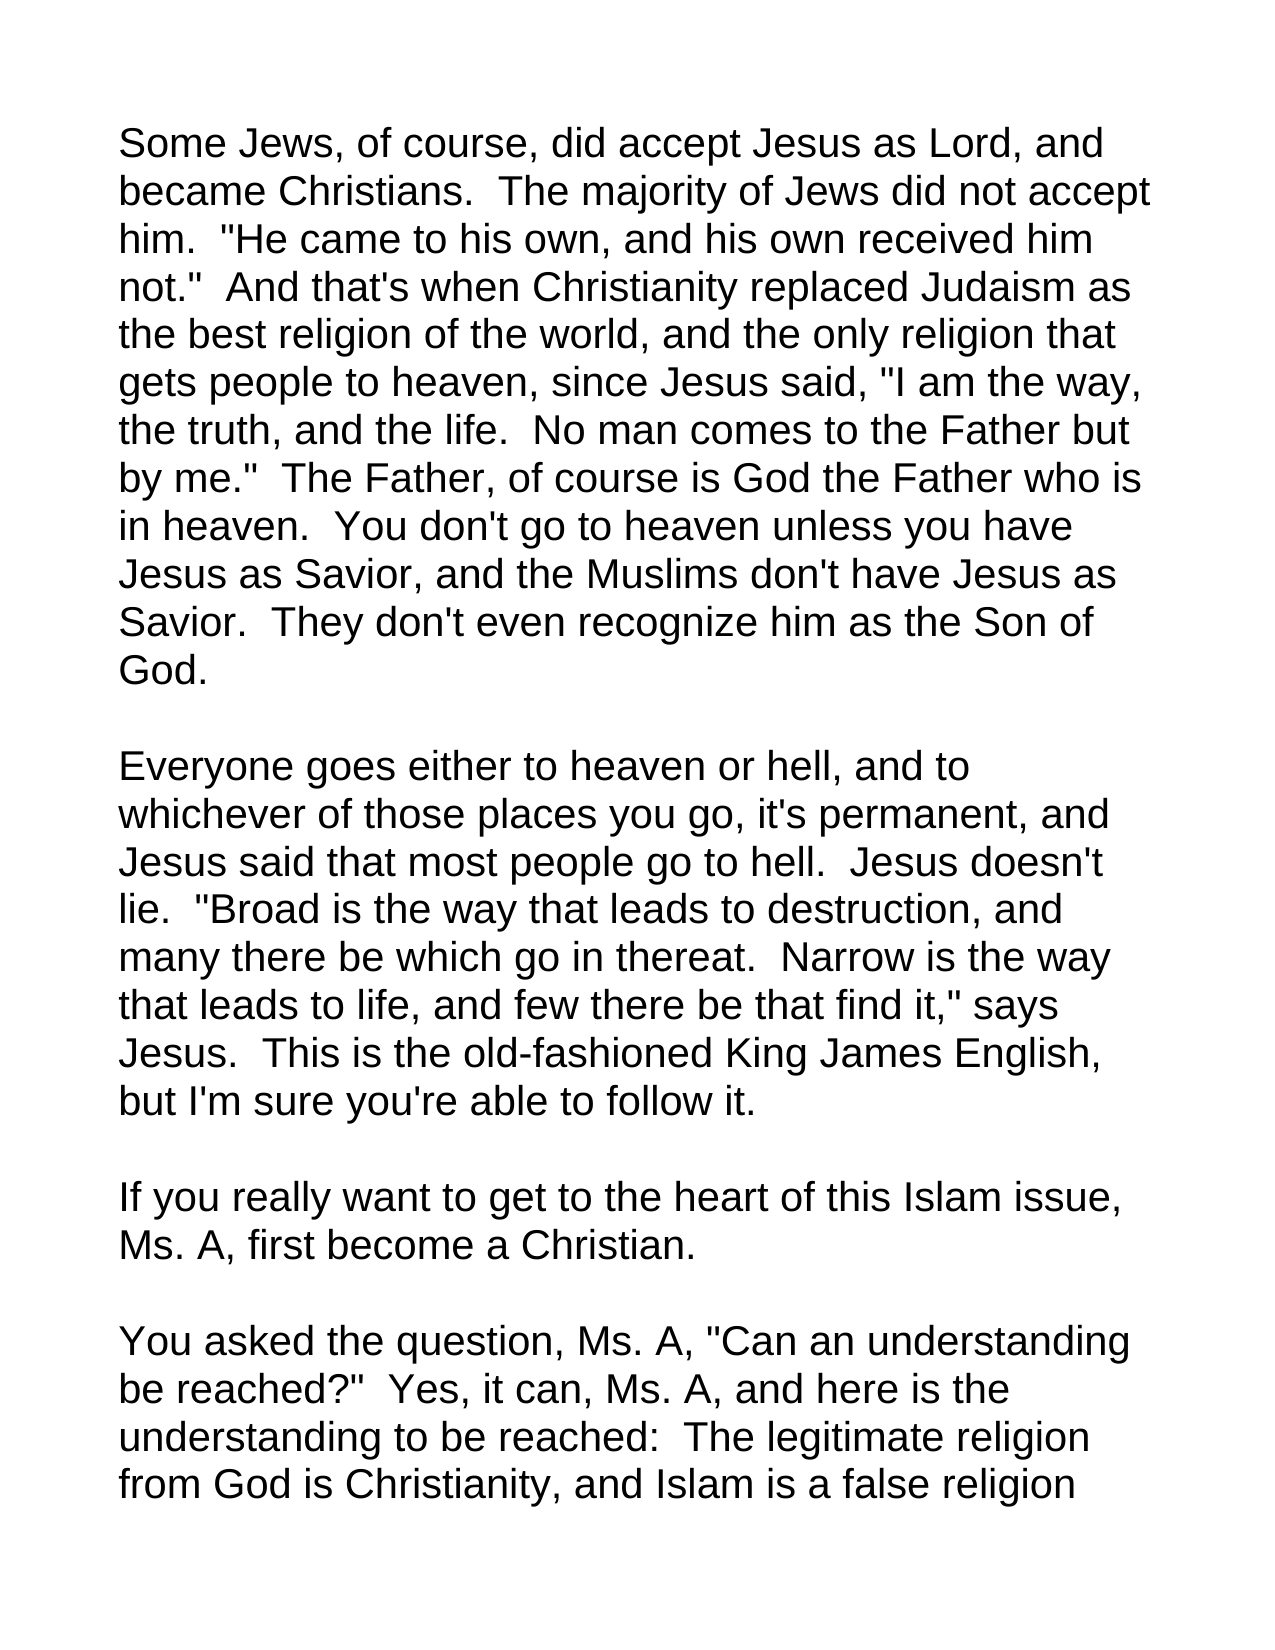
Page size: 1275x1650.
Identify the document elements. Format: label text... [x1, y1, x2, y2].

text You asked the question, Ms. A, "Can an understanding be reached?" Yes, it can, Ms. A, and here is the understanding to be reached: The legitimate religion from God is Christianity, and Islam is a false religion [118, 1316, 1157, 1508]
text If you really want to get to the heart of this Islam issue, Ms. A, first become a Christian. [118, 1172, 1157, 1268]
text Some Jews, of course, did accept Jesus as Lord, and became Christians. The majority of Jews did not accept him. "He came to his own, and his own received him not." And that's when Christianity replaced Judaism as the best religion of the world, and the only religion that gets people to heaven, since Jesus said, "I am the way, the truth, and the life. No man comes to the Father but by me." The Father, of course is God the Father who is in heaven. You don't go to heaven unless you have Jesus as Savior, and the Muslims don't have Jesus as Savior. They don't even recognize him as the Son of God. [118, 118, 1157, 693]
text Everyone goes either to heaven or hell, and to whichever of those places you go, it's permanent, and Jesus said that most people go to hell. Jesus doesn't lie. "Broad is the way that leads to destruction, and many there be which go in thereat. Narrow is the way that leads to life, and few there be that find it," says Jesus. This is the old-fashioned King James English, but I'm sure you're able to follow it. [118, 741, 1157, 1124]
